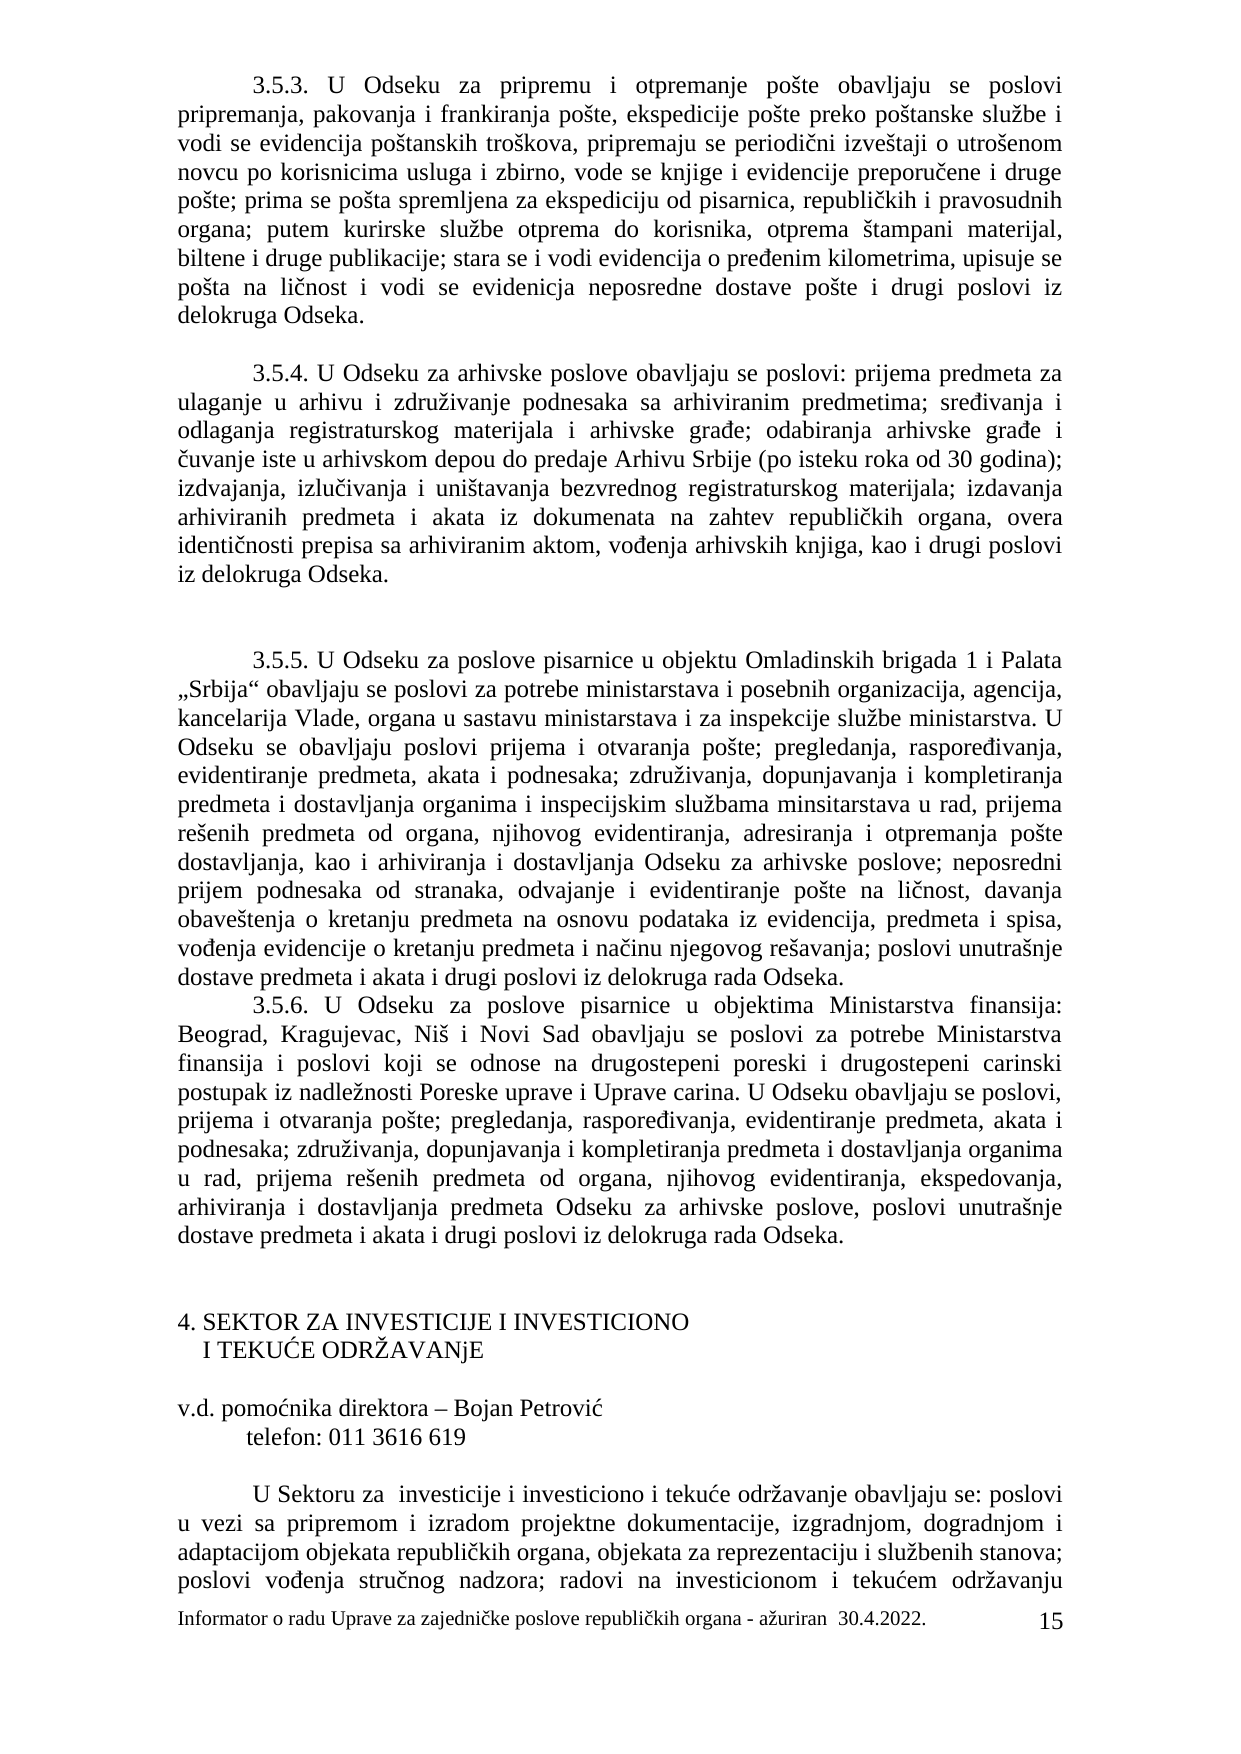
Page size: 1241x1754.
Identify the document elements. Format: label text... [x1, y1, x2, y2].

text U Sektoru za investicije i investiciono i tekuće održavanje obavljaju se: poslovi u vezi sa pripremom i izradom projektne dokumentacije, izgradnjom, dogradnjom i adaptacijom objekata republičkih organa, objekata za reprezentaciju i službenih stanova; poslovi vođenja stručnog nadzora; radovi na investicionom i tekućem održavanju [177, 1479, 1063, 1594]
text 3.5.5. U Odseku za poslove pisarnice u objektu Omladinskih brigada 1 i Palata „Srbija“ obavljaju se poslovi za potrebe ministarstava i posebnih organizacija, agencija, kancelarija Vlade, organa u sastavu ministarstava i za inspekcije službe ministarstva. U Odseku se obavljaju poslovi prijema i otvaranja pošte; pregledanja, raspoređivanja, evidentiranje predmeta, akata i podnesaka; združivanja, dopunjavanja i kompletiranja predmeta i dostavljanja organima i inspecijskim službama minsitarstava u rad, prijema rešenih predmeta od organa, njihovog evidentiranja, adresiranja i otpremanja pošte dostavljanja, kao i arhiviranja i dostavljanja Odseku za arhivske poslove; neposredni prijem podnesaka od stranaka, odvajanje i evidentiranje pošte na ličnost, davanja obaveštenja o kretanju predmeta na osnovu podataka iz evidencija, predmeta i spisa, vođenja evidencije o kretanju predmeta i načinu njegovog rešavanja; poslovi unutrašnje dostave predmeta i akata i drugi poslovi iz delokruga rada Odseka. [177, 645, 1063, 990]
text 3.5.3. U Odseku za pripremu i otpremanje pošte obavljaju se poslovi pripremanja, pakovanja i frankiranja pošte, ekspedicije pošte preko poštanske službe i vodi se evidencija poštanskih troškova, pripremaju se periodični izveštaji o utrošenom novcu po korisnicima usluga i zbirno, vode se knjige i evidencije preporučene i druge pošte; prima se pošta spremljena za ekspediciju od pisarnica, republičkih i pravosudnih organa; putem kurirske službe otprema do korisnika, otprema štampani materijal, biltene i druge publikacije; stara se i vodi evidencija o pređenim kilometrima, upisuje se pošta na ličnost i vodi se evidenicja neposredne dostave pošte i drugi poslovi iz delokruga Odseka. [177, 70, 1063, 329]
text v.d. pomoćnika direktora – Bojan Petrović [177, 1393, 1063, 1422]
text 3.5.4. U Odseku za arhivske poslove obavljaju se poslovi: prijema predmeta za ulaganje u arhivu i združivanje podnesaka sa arhiviranim predmetima; sređivanja i odlaganja registraturskog materijala i arhivske građe; odabiranja arhivske građe i čuvanje iste u arhivskom depou do predaje Arhivu Srbije (po isteku roka od 30 godina); izdvajanja, izlučivanja i uništavanja bezvrednog registraturskog materijala; izdavanja arhiviranih predmeta i akata iz dokumenata na zahtev republičkih organa, overa identičnosti prepisa sa arhiviranim aktom, vođenja arhivskih knjiga, kao i drugi poslovi iz delokruga Odseka. [177, 358, 1063, 588]
text I TEKUĆE ODRŽAVANjE [177, 1335, 1063, 1364]
text 3.5.6. U Odseku za poslove pisarnice u objektima Ministarstva finansija: Beograd, Kragujevac, Niš i Novi Sad obavljaju se poslovi za potrebe Ministarstva finansija i poslovi koji se odnose na drugostepeni poreski i drugostepeni carinski postupak iz nadležnosti Poreske uprave i Uprave carina. U Odseku obavljaju se poslovi, prijema i otvaranja pošte; pregledanja, raspoređivanja, evidentiranje predmeta, akata i podnesaka; združivanja, dopunjavanja i kompletiranja predmeta i dostavljanja organima u rad, prijema rešenih predmeta od organa, njihovog evidentiranja, ekspedovanja, arhiviranja i dostavljanja predmeta Odseku za arhivske poslove, poslovi unutrašnje dostave predmeta i akata i drugi poslovi iz delokruga rada Odseka. [177, 990, 1063, 1249]
text 4. SEKTOR ZA INVESTICIJE I INVESTICIONO [177, 1307, 1063, 1335]
text telefon: 011 3616 619 [177, 1422, 1063, 1450]
